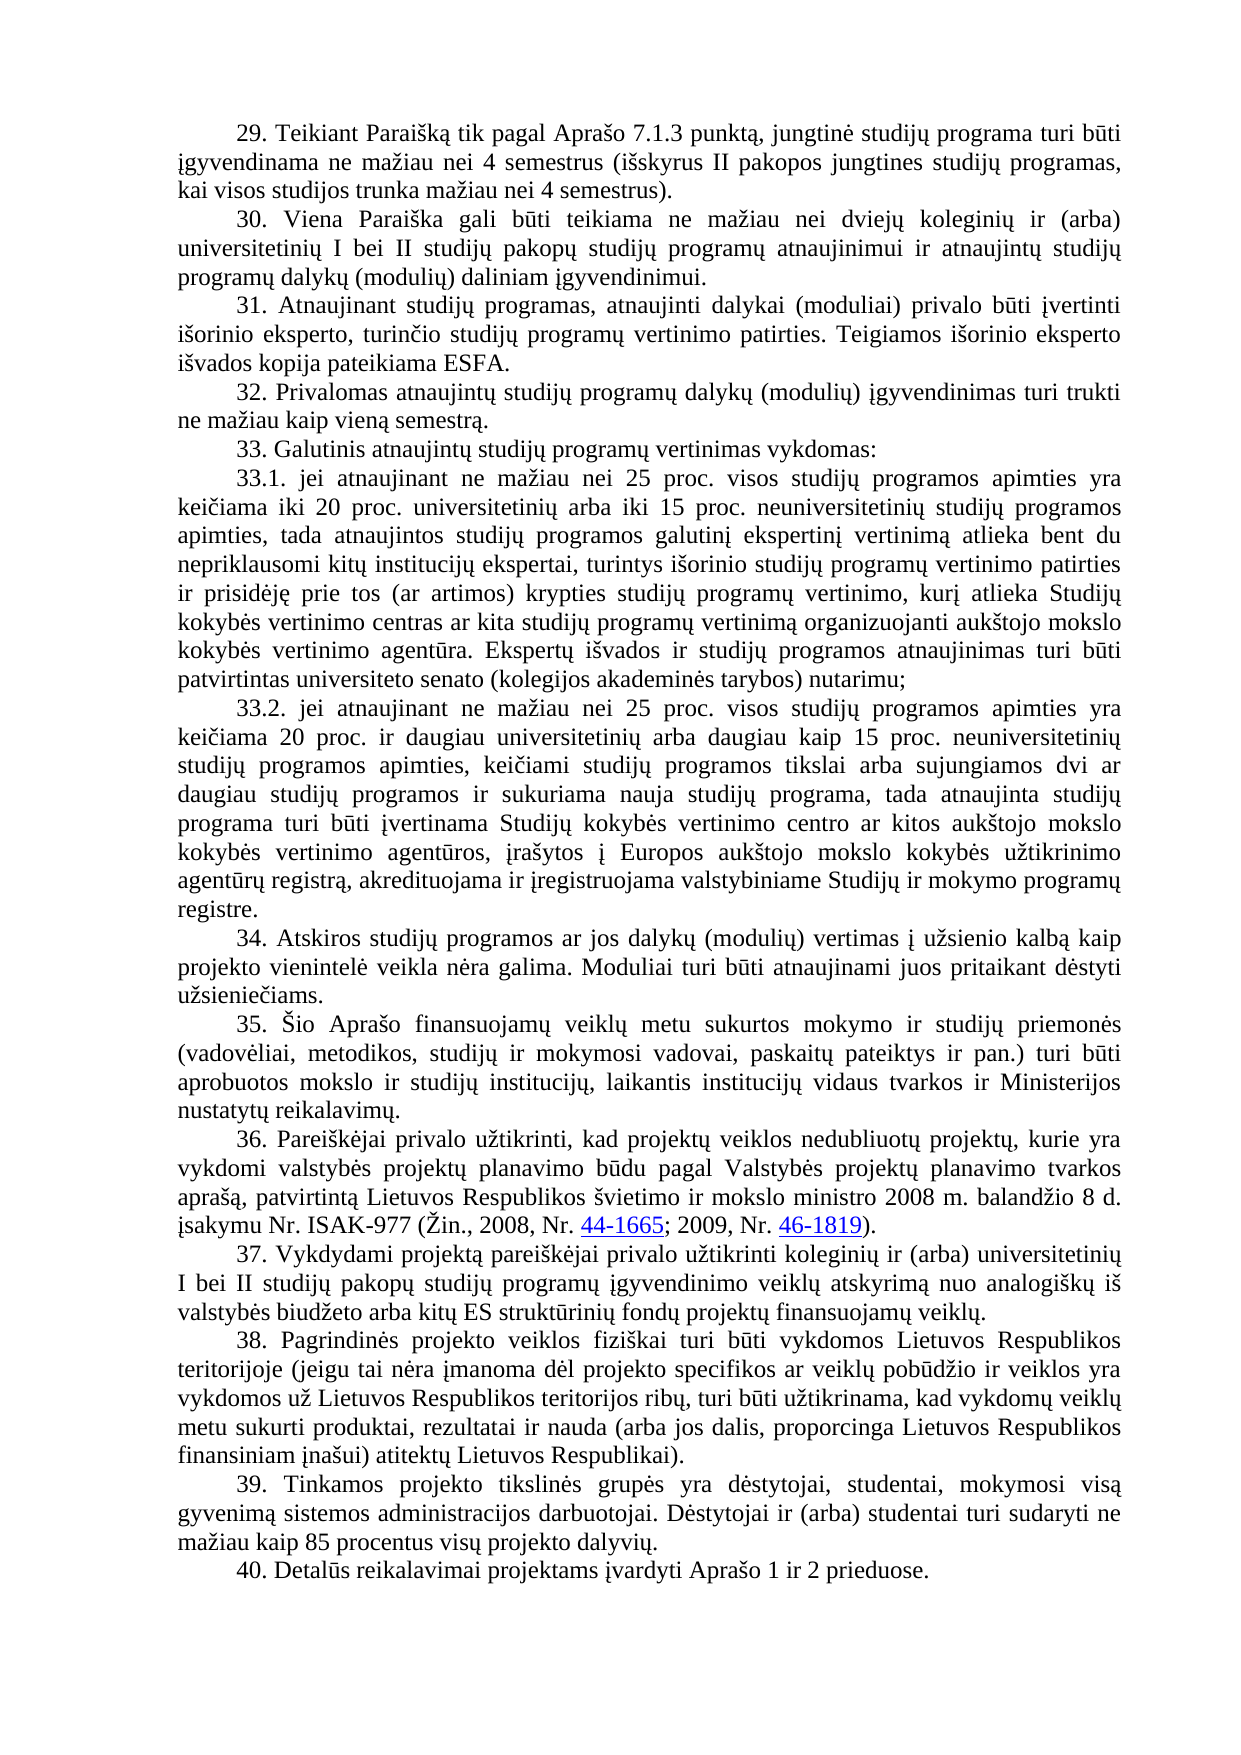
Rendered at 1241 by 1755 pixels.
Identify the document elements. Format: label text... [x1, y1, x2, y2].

text 31. Atnaujinant studijų programas, atnaujinti dalykai (moduliai) privalo būti įvertinti išorinio eksperto, turinčio studijų programų vertinimo patirties. Teigiamos išorinio eksperto išvados kopija pateikiama ESFA. [177, 291, 1122, 377]
text 34. Atskiros studijų programos ar jos dalykų (modulių) vertimas į užsienio kalbą kaip projekto vienintelė veikla nėra galima. Moduliai turi būti atnaujinami juos pritaikant dėstyti užsieniečiams. [177, 923, 1122, 1009]
text 38. Pagrindinės projekto veiklos fiziškai turi būti vykdomos Lietuvos Respublikos teritorijoje (jeigu tai nėra įmanoma dėl projekto specifikos ar veiklų pobūdžio ir veiklos yra vykdomos už Lietuvos Respublikos teritorijos ribų, turi būti užtikrinama, kad vykdomų veiklų metu sukurti produktai, rezultatai ir nauda (arba jos dalis, proporcinga Lietuvos Respublikos finansiniam įnašui) atitektų Lietuvos Respublikai). [177, 1326, 1122, 1469]
text 32. Privalomas atnaujintų studijų programų dalykų (modulių) įgyvendinimas turi trukti ne mažiau kaip vieną semestrą. [177, 377, 1122, 434]
text 39. Tinkamos projekto tikslinės grupės yra dėstytojai, studentai, mokymosi visą gyvenimą sistemos administracijos darbuotojai. Dėstytojai ir (arba) studentai turi sudaryti ne mažiau kaip 85 procentus visų projekto dalyvių. [177, 1469, 1122, 1556]
text 33.2. jei atnaujinant ne mažiau nei 25 proc. visos studijų programos apimties yra keičiama 20 proc. ir daugiau universitetinių arba daugiau kaip 15 proc. neuniversitetinių studijų programos apimties, keičiami studijų programos tikslai arba sujungiamos dvi ar daugiau studijų programos ir sukuriama nauja studijų programa, tada atnaujinta studijų programa turi būti įvertinama Studijų kokybės vertinimo centro ar kitos aukštojo mokslo kokybės vertinimo agentūros, įrašytos į Europos aukštojo mokslo kokybės užtikrinimo agentūrų registrą, akredituojama ir įregistruojama valstybiniame Studijų ir mokymo programų registre. [177, 693, 1122, 923]
text 33. Galutinis atnaujintų studijų programų vertinimas vykdomas: [177, 434, 1122, 463]
text 36. Pareiškėjai privalo užtikrinti, kad projektų veiklos nedubliuotų projektų, kurie yra vykdomi valstybės projektų planavimo būdu pagal Valstybės projektų planavimo tvarkos aprašą, patvirtintą Lietuvos Respublikos švietimo ir mokslo ministro 2008 m. balandžio 8 d. įsakymu Nr. ISAK-977 (Žin., 2008, Nr. 44-1665; 2009, Nr. 46-1819). [177, 1124, 1122, 1239]
text 29. Teikiant Paraišką tik pagal Aprašo 7.1.3 punktą, jungtinė studijų programa turi būti įgyvendinama ne mažiau nei 4 semestrus (išskyrus II pakopos jungtines studijų programas, kai visos studijos trunka mažiau nei 4 semestrus). [177, 118, 1122, 204]
text 33.1. jei atnaujinant ne mažiau nei 25 proc. visos studijų programos apimties yra keičiama iki 20 proc. universitetinių arba iki 15 proc. neuniversitetinių studijų programos apimties, tada atnaujintos studijų programos galutinį ekspertinį vertinimą atlieka bent du nepriklausomi kitų institucijų ekspertai, turintys išorinio studijų programų vertinimo patirties ir prisidėję prie tos (ar artimos) krypties studijų programų vertinimo, kurį atlieka Studijų kokybės vertinimo centras ar kita studijų programų vertinimą organizuojanti aukštojo mokslo kokybės vertinimo agentūra. Ekspertų išvados ir studijų programos atnaujinimas turi būti patvirtintas universiteto senato (kolegijos akademinės tarybos) nutarimu; [177, 463, 1122, 693]
text 35. Šio Aprašo finansuojamų veiklų metu sukurtos mokymo ir studijų priemonės (vadovėliai, metodikos, studijų ir mokymosi vadovai, paskaitų pateiktys ir pan.) turi būti aprobuotos mokslo ir studijų institucijų, laikantis institucijų vidaus tvarkos ir Ministerijos nustatytų reikalavimų. [177, 1009, 1122, 1124]
text 40. Detalūs reikalavimai projektams įvardyti Aprašo 1 ir 2 prieduose. [177, 1556, 1122, 1584]
text 37. Vykdydami projektą pareiškėjai privalo užtikrinti koleginių ir (arba) universitetinių I bei II studijų pakopų studijų programų įgyvendinimo veiklų atskyrimą nuo analogiškų iš valstybės biudžeto arba kitų ES struktūrinių fondų projektų finansuojamų veiklų. [177, 1239, 1122, 1326]
text 30. Viena Paraiška gali būti teikiama ne mažiau nei dviejų koleginių ir (arba) universitetinių I bei II studijų pakopų studijų programų atnaujinimui ir atnaujintų studijų programų dalykų (modulių) daliniam įgyvendinimui. [177, 204, 1122, 291]
